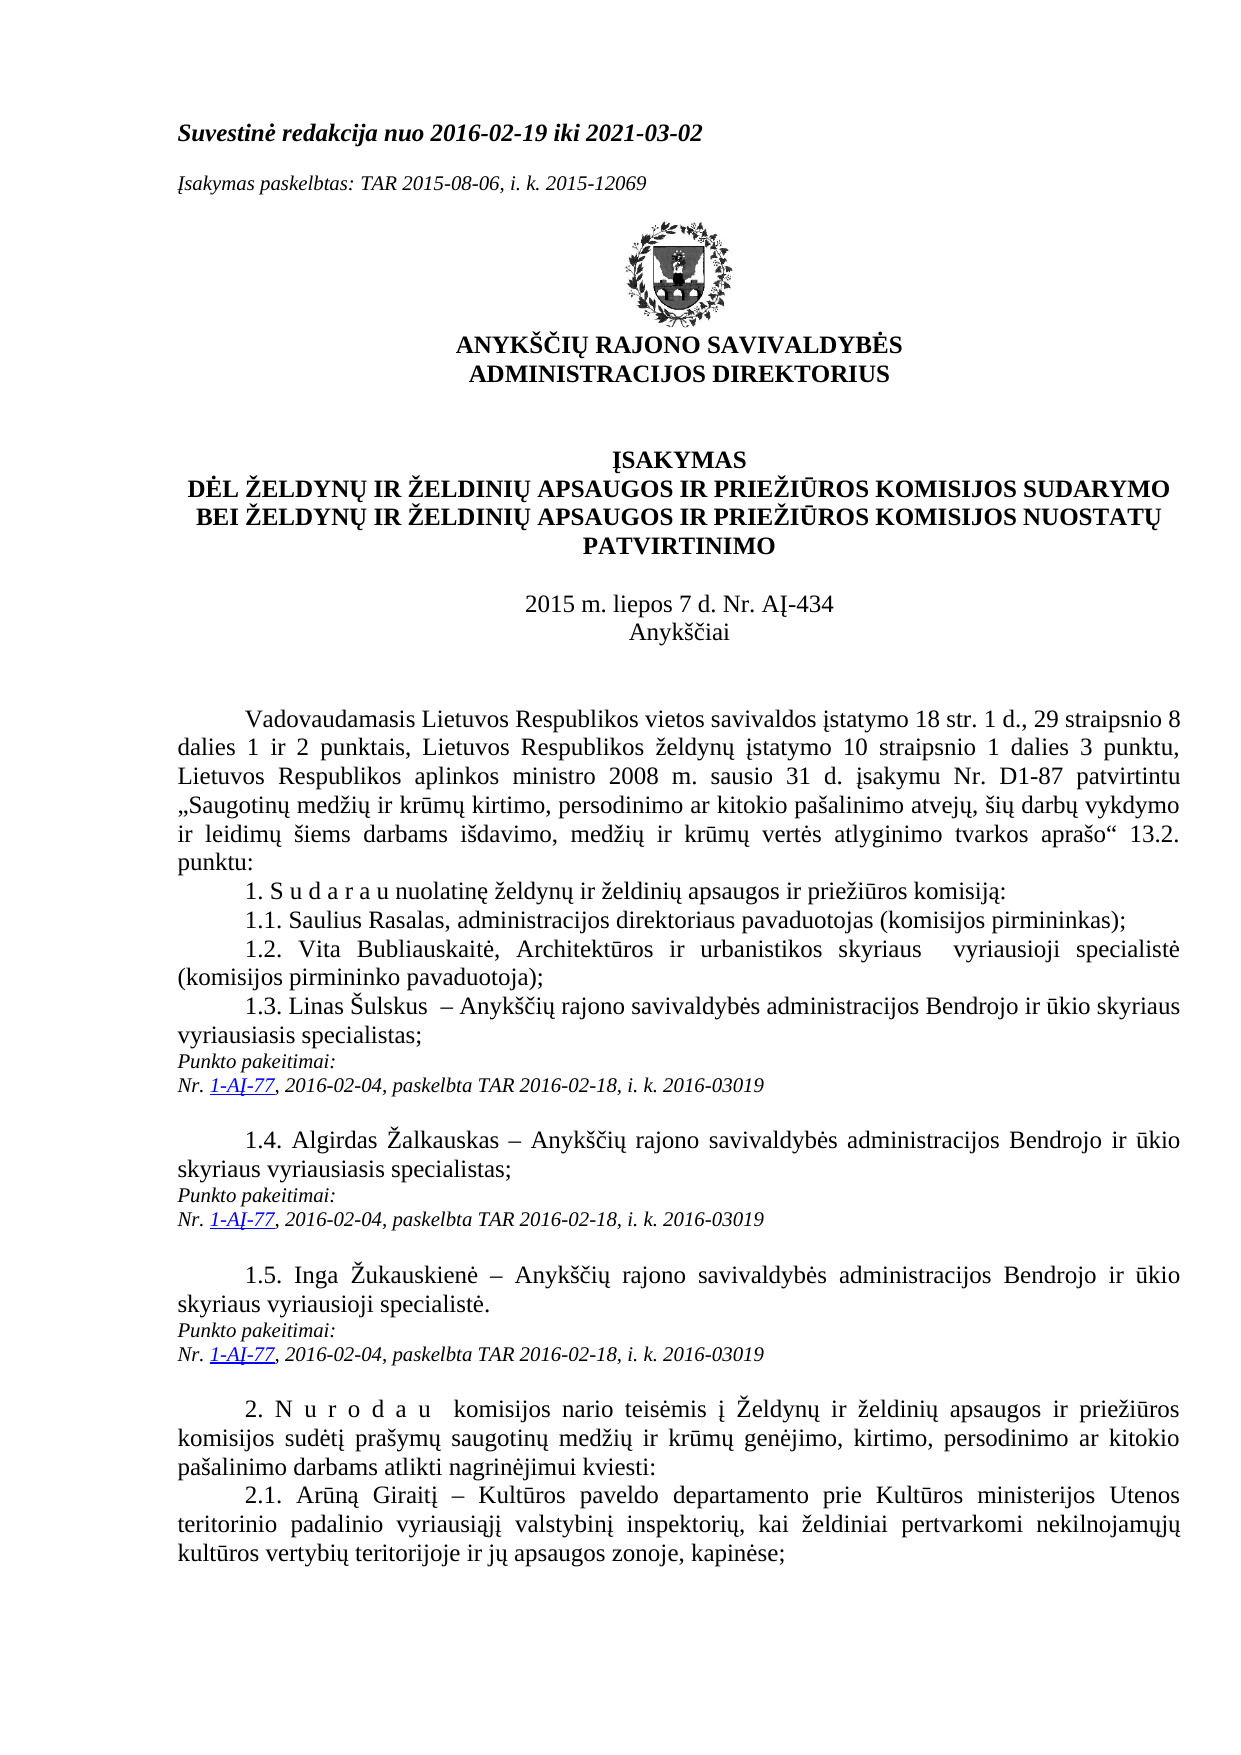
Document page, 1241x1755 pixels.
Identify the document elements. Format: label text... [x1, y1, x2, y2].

text 1. S u d a r a u nuolatinę želdynų ir želdinių apsaugos ir priežiūros komisiją: [177, 876, 1181, 905]
text 1.2. Vita Bubliauskaitė, Architektūros ir urbanistikos skyriaus vyriausioji specialistė (komisijos pirmininko pavaduotoja); [177, 934, 1181, 991]
text 2. N u r o d a u komisijos nario teisėmis į Želdynų ir želdinių apsaugos ir priežiūros komisijos sudėtį prašymų saugotinų medžių ir krūmų genėjimo, kirtimo, persodinimo ar kitokio pašalinimo darbams atlikti nagrinėjimui kviesti: [177, 1394, 1181, 1481]
text 2015 m. liepos 7 d. Nr. AĮ-434 [177, 589, 1181, 617]
text Anykščiai [177, 617, 1181, 646]
text Vadovaudamasis Lietuvos Respublikos vietos savivaldos įstatymo 18 str. 1 d., 29 straipsnio 8 dalies 1 ir 2 punktais, Lietuvos Respublikos želdynų įstatymo 10 straipsnio 1 dalies 3 punktu, Lietuvos Respublikos aplinkos ministro 2008 m. sausio 31 d. įsakymu Nr. D1-87 patvirtintu „Saugotinų medžių ir krūmų kirtimo, persodinimo ar kitokio pašalinimo atvejų, šių darbų vykdymo ir leidimų šiems darbams išdavimo, medžių ir krūmų vertės atlyginimo tvarkos aprašo“ 13.2. punktu: [177, 704, 1181, 876]
text 2.1. Arūną Giraitį – Kultūros paveldo departamento prie Kultūros ministerijos Utenos teritorinio padalinio vyriausiąjį valstybinį inspektorių, kai želdiniai pertvarkomi nekilnojamųjų kultūros vertybių teritorijoje ir jų apsaugos zonoje, kapinėse; [177, 1481, 1181, 1567]
text Įsakymas paskelbtas: TAR 2015-08-06, i. k. 2015-12069 [177, 171, 1181, 195]
text Punkto pakeitimai: [177, 1317, 1181, 1342]
text Nr. 1-AĮ-77, 2016-02-04, paskelbta TAR 2016-02-18, i. k. 2016-03019 [177, 1342, 1181, 1366]
text ĮSAKYMAS [177, 445, 1181, 474]
text 1.5. Inga Žukauskienė – Anykščių rajono savivaldybės administracijos Bendrojo ir ūkio skyriaus vyriausioji specialistė. [177, 1260, 1181, 1317]
text 1.3. Linas Šulskus – Anykščių rajono savivaldybės administracijos Bendrojo ir ūkio skyriaus vyriausiasis specialistas; [177, 991, 1181, 1049]
text Punkto pakeitimai: [177, 1049, 1181, 1073]
text Punkto pakeitimai: [177, 1183, 1181, 1207]
text 1.4. Algirdas Žalkauskas – Anykščių rajono savivaldybės administracijos Bendrojo ir ūkio skyriaus vyriausiasis specialistas; [177, 1126, 1181, 1183]
text 1.1. Saulius Rasalas, administracijos direktoriaus pavaduotojas (komisijos pirmininkas); [177, 905, 1181, 934]
text DĖL ŽELDYNŲ IR ŽELDINIŲ APSAUGOS IR PRIEŽIŪROS KOMISIJOS SUDARYMO BEI ŽELDYNŲ IR ŽELDINIŲ APSAUGOS IR PRIEŽIŪROS KOMISIJOS NUOSTATŲ PATVIRTINIMO [177, 474, 1181, 560]
text Nr. 1-AĮ-77, 2016-02-04, paskelbta TAR 2016-02-18, i. k. 2016-03019 [177, 1073, 1181, 1097]
text ANYKŠČIŲ RAJONO SAVIVALDYBĖS [177, 330, 1181, 359]
text Suvestinė redakcija nuo 2016-02-19 iki 2021-03-02 [177, 118, 1181, 147]
text Nr. 1-AĮ-77, 2016-02-04, paskelbta TAR 2016-02-18, i. k. 2016-03019 [177, 1207, 1181, 1231]
text ADMINISTRACIJOS DIREKTORIUS [177, 359, 1181, 387]
